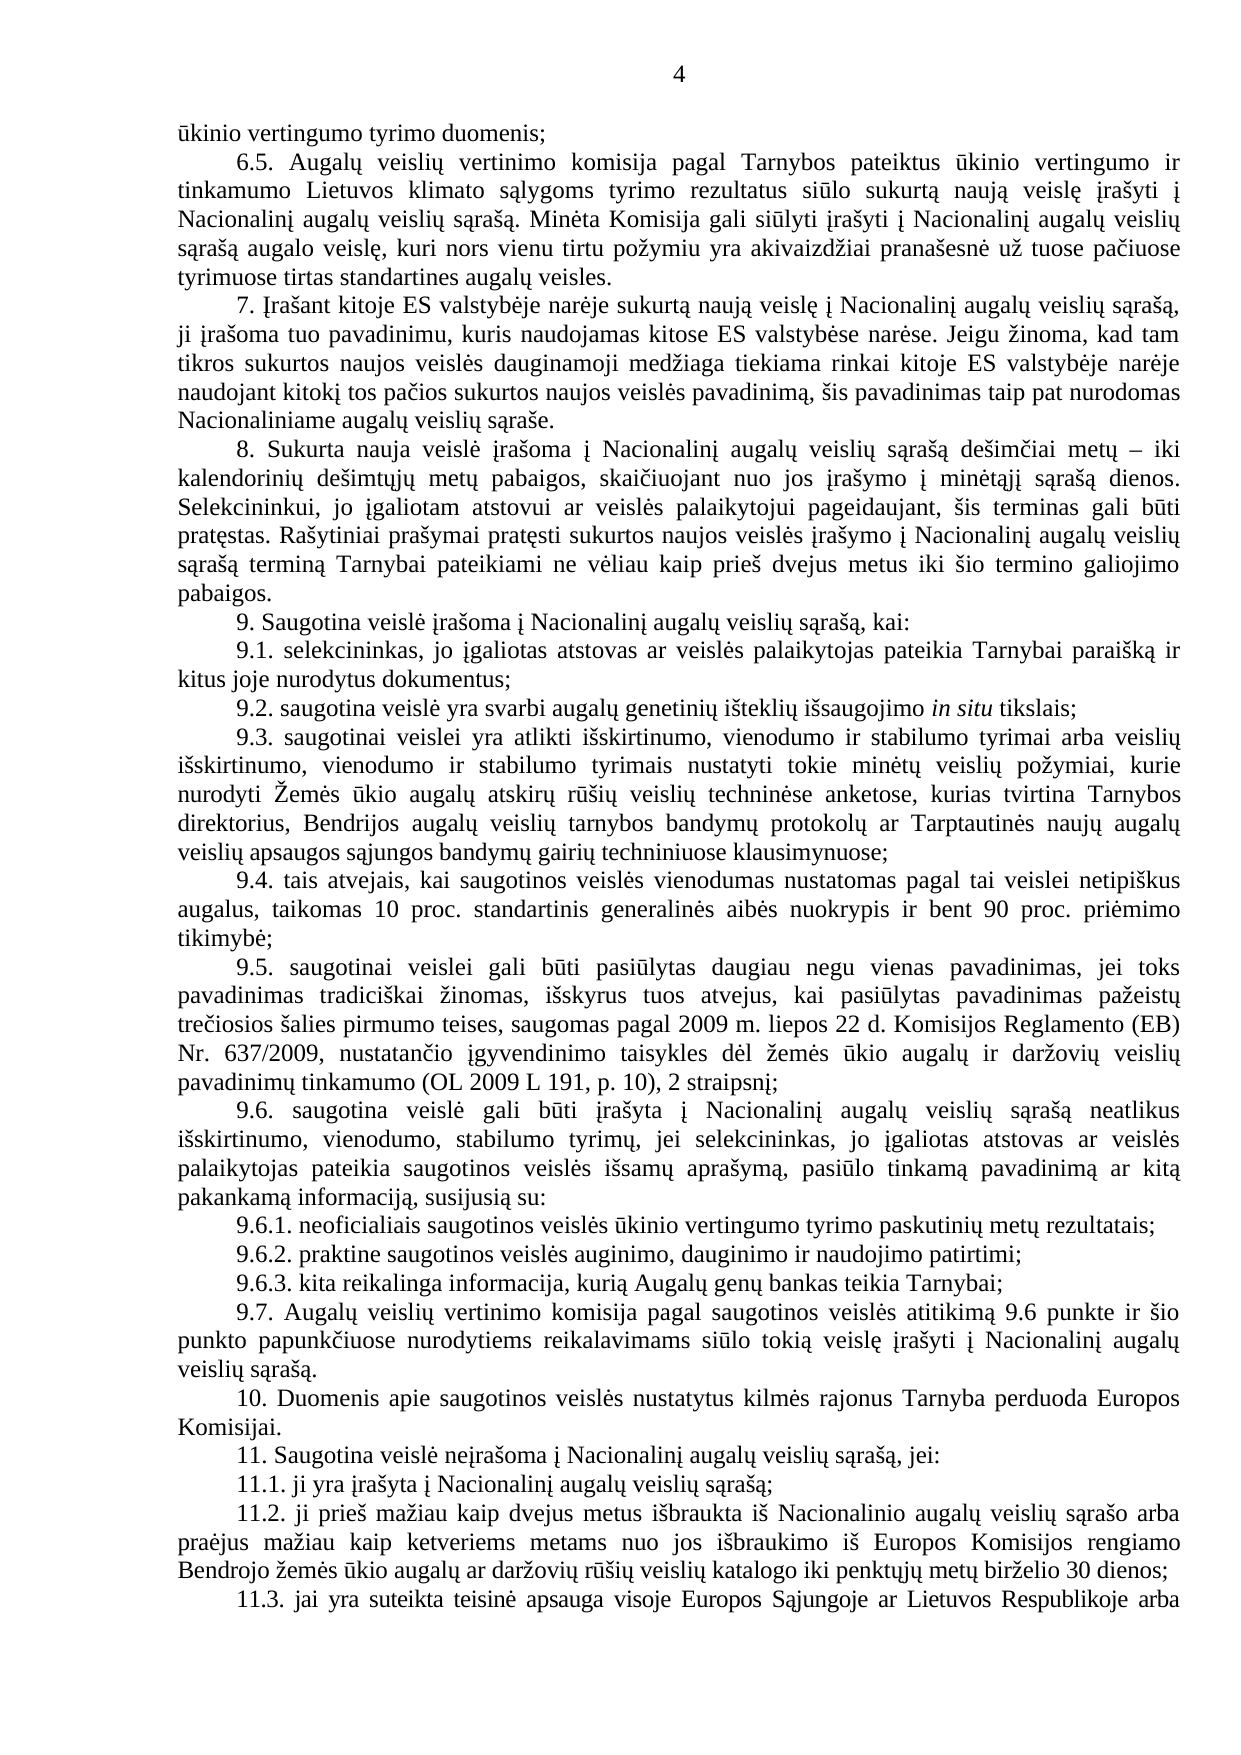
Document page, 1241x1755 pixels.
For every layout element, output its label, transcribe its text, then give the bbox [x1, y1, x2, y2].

text 10. Duomenis apie saugotinos veislės nustatytus kilmės rajonus Tarnyba perduoda Europos Komisijai. [177, 1383, 1181, 1441]
text 9. Saugotina veislė įrašoma į Nacionalinį augalų veislių sąrašą, kai: [177, 607, 1181, 636]
text 6.5. Augalų veislių vertinimo komisija pagal Tarnybos pateiktus ūkinio vertingumo ir tinkamumo Lietuvos klimato sąlygoms tyrimo rezultatus siūlo sukurtą naują veislę įrašyti į Nacionalinį augalų veislių sąrašą. Minėta Komisija gali siūlyti įrašyti į Nacionalinį augalų veislių sąrašą augalo veislę, kuri nors vienu tirtu požymiu yra akivaizdžiai pranašesnė už tuose pačiuose tyrimuose tirtas standartines augalų veisles. [177, 147, 1181, 291]
text 9.6.1. neoficialiais saugotinos veislės ūkinio vertingumo tyrimo paskutinių metų rezultatais; [177, 1211, 1181, 1239]
text 9.5. saugotinai veislei gali būti pasiūlytas daugiau negu vienas pavadinimas, jei toks pavadinimas tradiciškai žinomas, išskyrus tuos atvejus, kai pasiūlytas pavadinimas pažeistų trečiosios šalies pirmumo teises, saugomas pagal 2009 m. liepos 22 d. Komisijos Reglamento (EB) Nr. 637/2009, nustatančio įgyvendinimo taisykles dėl žemės ūkio augalų ir daržovių veislių pavadinimų tinkamumo (OL 2009 L 191, p. 10), 2 straipsnį; [177, 952, 1181, 1096]
text 9.1. selekcininkas, jo įgaliotas atstovas ar veislės palaikytojas pateikia Tarnybai paraišką ir kitus joje nurodytus dokumentus; [177, 636, 1181, 693]
text 9.6. saugotina veislė gali būti įrašyta į Nacionalinį augalų veislių sąrašą neatlikus išskirtinumo, vienodumo, stabilumo tyrimų, jei selekcininkas, jo įgaliotas atstovas ar veislės palaikytojas pateikia saugotinos veislės išsamų aprašymą, pasiūlo tinkamą pavadinimą ar kitą pakankamą informaciją, susijusią su: [177, 1096, 1181, 1211]
text 9.6.3. kita reikalinga informacija, kurią Augalų genų bankas teikia Tarnybai; [177, 1268, 1181, 1297]
text 8. Sukurta nauja veislė įrašoma į Nacionalinį augalų veislių sąrašą dešimčiai metų – iki kalendorinių dešimtųjų metų pabaigos, skaičiuojant nuo jos įrašymo į minėtąjį sąrašą dienos. Selekcininkui, jo įgaliotam atstovui ar veislės palaikytojui pageidaujant, šis terminas gali būti pratęstas. Rašytiniai prašymai pratęsti sukurtos naujos veislės įrašymo į Nacionalinį augalų veislių sąrašą terminą Tarnybai pateikiami ne vėliau kaip prieš dvejus metus iki šio termino galiojimo pabaigos. [177, 434, 1181, 607]
text 11.3. jai yra suteikta teisinė apsauga visoje Europos Sąjungoje ar Lietuvos Respublikoje arba [177, 1584, 1181, 1613]
text ūkinio vertingumo tyrimo duomenis; [177, 118, 1181, 147]
text 7. Įrašant kitoje ES valstybėje narėje sukurtą naują veislę į Nacionalinį augalų veislių sąrašą, ji įrašoma tuo pavadinimu, kuris naudojamas kitose ES valstybėse narėse. Jeigu žinoma, kad tam tikros sukurtos naujos veislės dauginamoji medžiaga tiekiama rinkai kitoje ES valstybėje narėje naudojant kitokį tos pačios sukurtos naujos veislės pavadinimą, šis pavadinimas taip pat nurodomas Nacionaliniame augalų veislių sąraše. [177, 291, 1181, 434]
text 9.3. saugotinai veislei yra atlikti išskirtinumo, vienodumo ir stabilumo tyrimai arba veislių išskirtinumo, vienodumo ir stabilumo tyrimais nustatyti tokie minėtų veislių požymiai, kurie nurodyti Žemės ūkio augalų atskirų rūšių veislių techninėse anketose, kurias tvirtina Tarnybos direktorius, Bendrijos augalų veislių tarnybos bandymų protokolų ar Tarptautinės naujų augalų veislių apsaugos sąjungos bandymų gairių techniniuose klausimynuose; [177, 722, 1181, 866]
text 9.2. saugotina veislė yra svarbi augalų genetinių išteklių išsaugojimo in situ tikslais; [177, 693, 1181, 722]
text 9.6.2. praktine saugotinos veislės auginimo, dauginimo ir naudojimo patirtimi; [177, 1239, 1181, 1268]
text 11. Saugotina veislė neįrašoma į Nacionalinį augalų veislių sąrašą, jei: [177, 1441, 1181, 1469]
text 9.7. Augalų veislių vertinimo komisija pagal saugotinos veislės atitikimą 9.6 punkte ir šio punkto papunkčiuose nurodytiems reikalavimams siūlo tokią veislę įrašyti į Nacionalinį augalų veislių sąrašą. [177, 1297, 1181, 1383]
text 11.2. ji prieš mažiau kaip dvejus metus išbraukta iš Nacionalinio augalų veislių sąrašo arba praėjus mažiau kaip ketveriems metams nuo jos išbraukimo iš Europos Komisijos rengiamo Bendrojo žemės ūkio augalų ar daržovių rūšių veislių katalogo iki penktųjų metų birželio 30 dienos; [177, 1498, 1181, 1584]
text 9.4. tais atvejais, kai saugotinos veislės vienodumas nustatomas pagal tai veislei netipiškus augalus, taikomas 10 proc. standartinis generalinės aibės nuokrypis ir bent 90 proc. priėmimo tikimybė; [177, 866, 1181, 952]
text 11.1. ji yra įrašyta į Nacionalinį augalų veislių sąrašą; [177, 1469, 1181, 1498]
